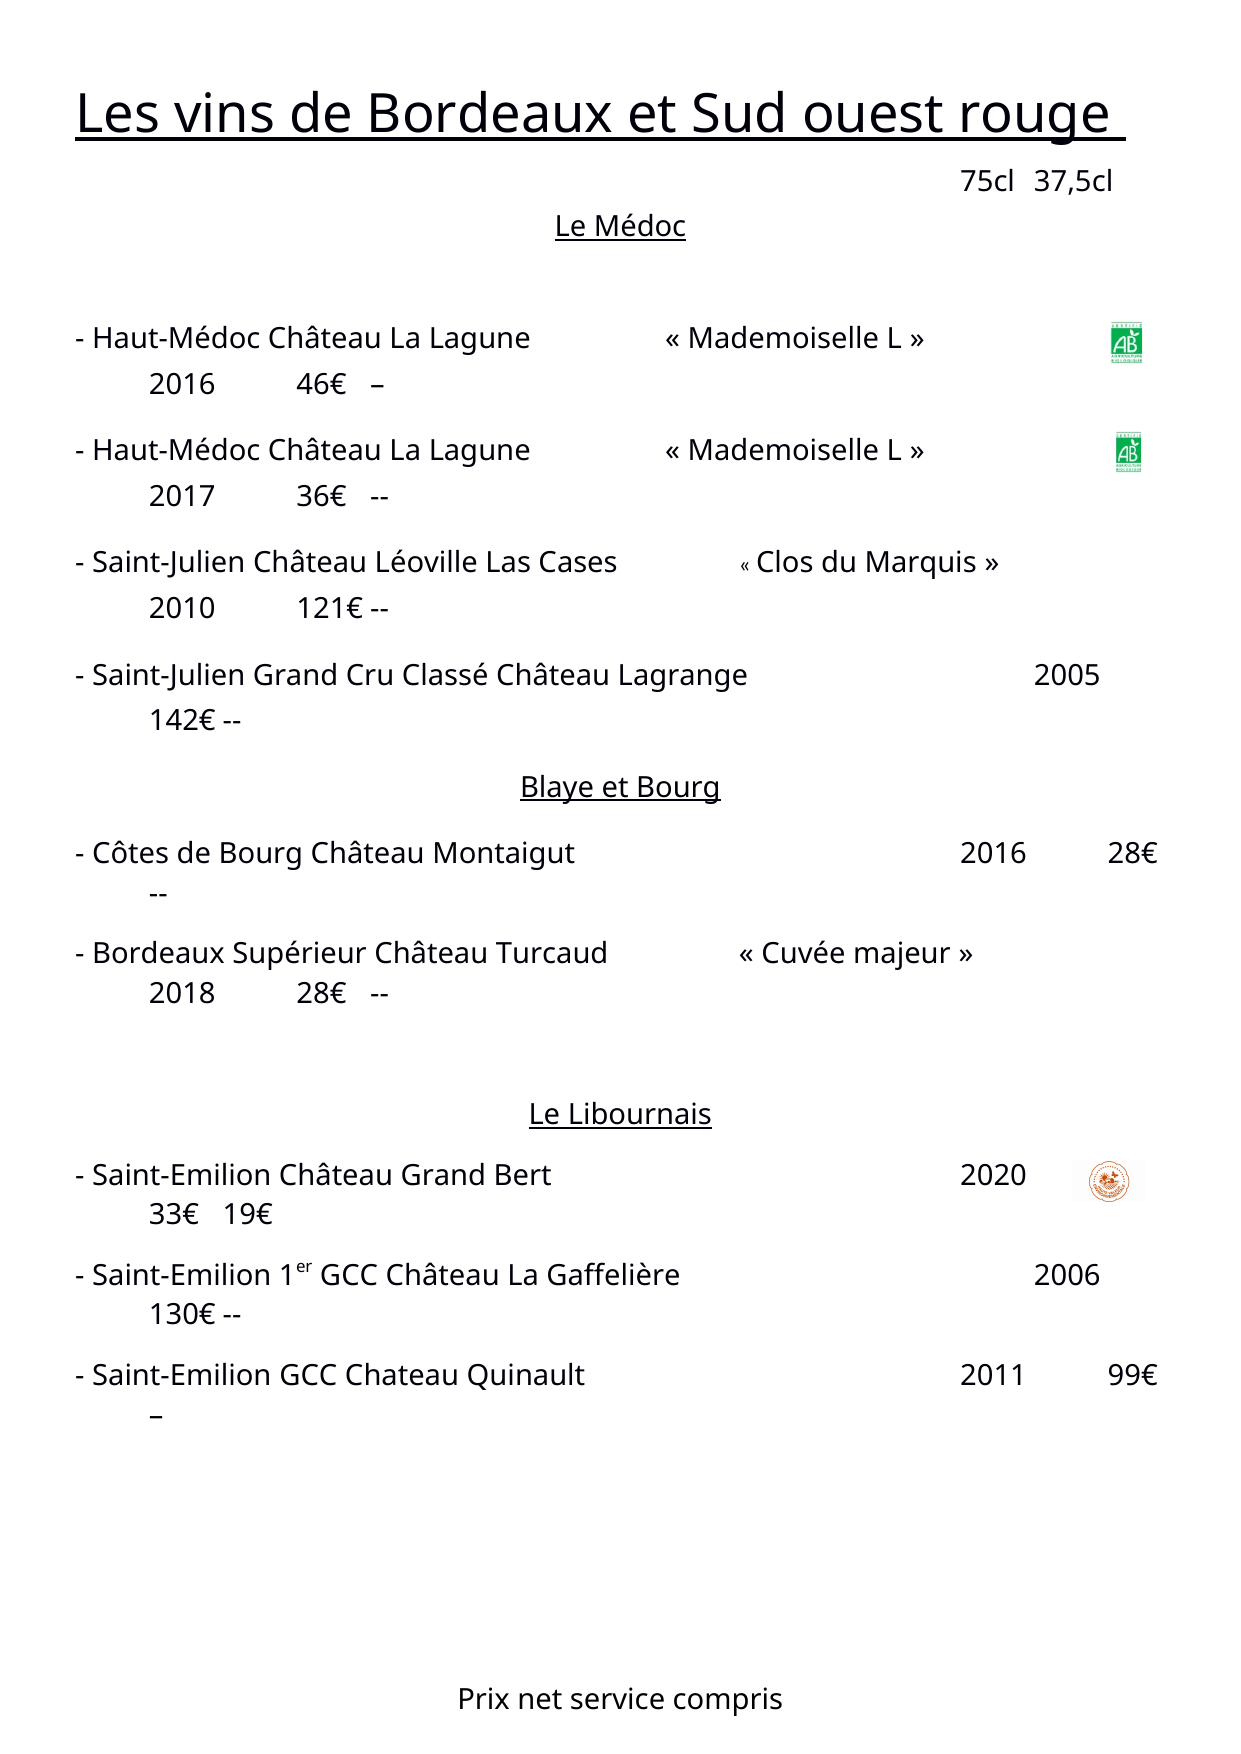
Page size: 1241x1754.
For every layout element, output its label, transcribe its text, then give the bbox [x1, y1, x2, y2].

text 75cl 37,5cl [75, 160, 1165, 199]
text - Haut-Médoc Château La Lagune « Mademoiselle L » 2017 36€ -- [75, 429, 1165, 515]
text Le Médoc [75, 205, 1165, 245]
text - Haut-Médoc Château La Lagune « Mademoiselle L » 2016 46€ – [75, 317, 1165, 403]
text - Saint-Emilion 1er GCC Château La Gaffelière 2006 130€ -- [75, 1254, 1165, 1333]
picture [1110, 321, 1143, 364]
text - Saint-Julien Château Léoville Las Cases « Clos du Marquis » 2010 121€ -- [75, 542, 1165, 627]
text - Saint-Julien Grand Cru Classé Château Lagrange 2005 142€ -- [75, 654, 1165, 739]
text Blaye et Bourg [75, 766, 1165, 806]
picture [1116, 431, 1142, 473]
text - Saint-Emilion Château Grand Bert 2020 33€ 19€ [75, 1154, 1165, 1233]
text Les vins de Bordeaux et Sud ouest rouge [75, 75, 1165, 149]
text Le Libournais [75, 1093, 1165, 1133]
text - Bordeaux Supérieur Château Turcaud « Cuvée majeur » 2018 28€ -- [75, 932, 1165, 1012]
picture [1072, 1161, 1146, 1202]
text - Côtes de Bourg Château Montaigut 2016 28€ -- [75, 832, 1165, 912]
text - Saint-Emilion GCC Chateau Quinault 2011 99€ – [75, 1354, 1165, 1433]
